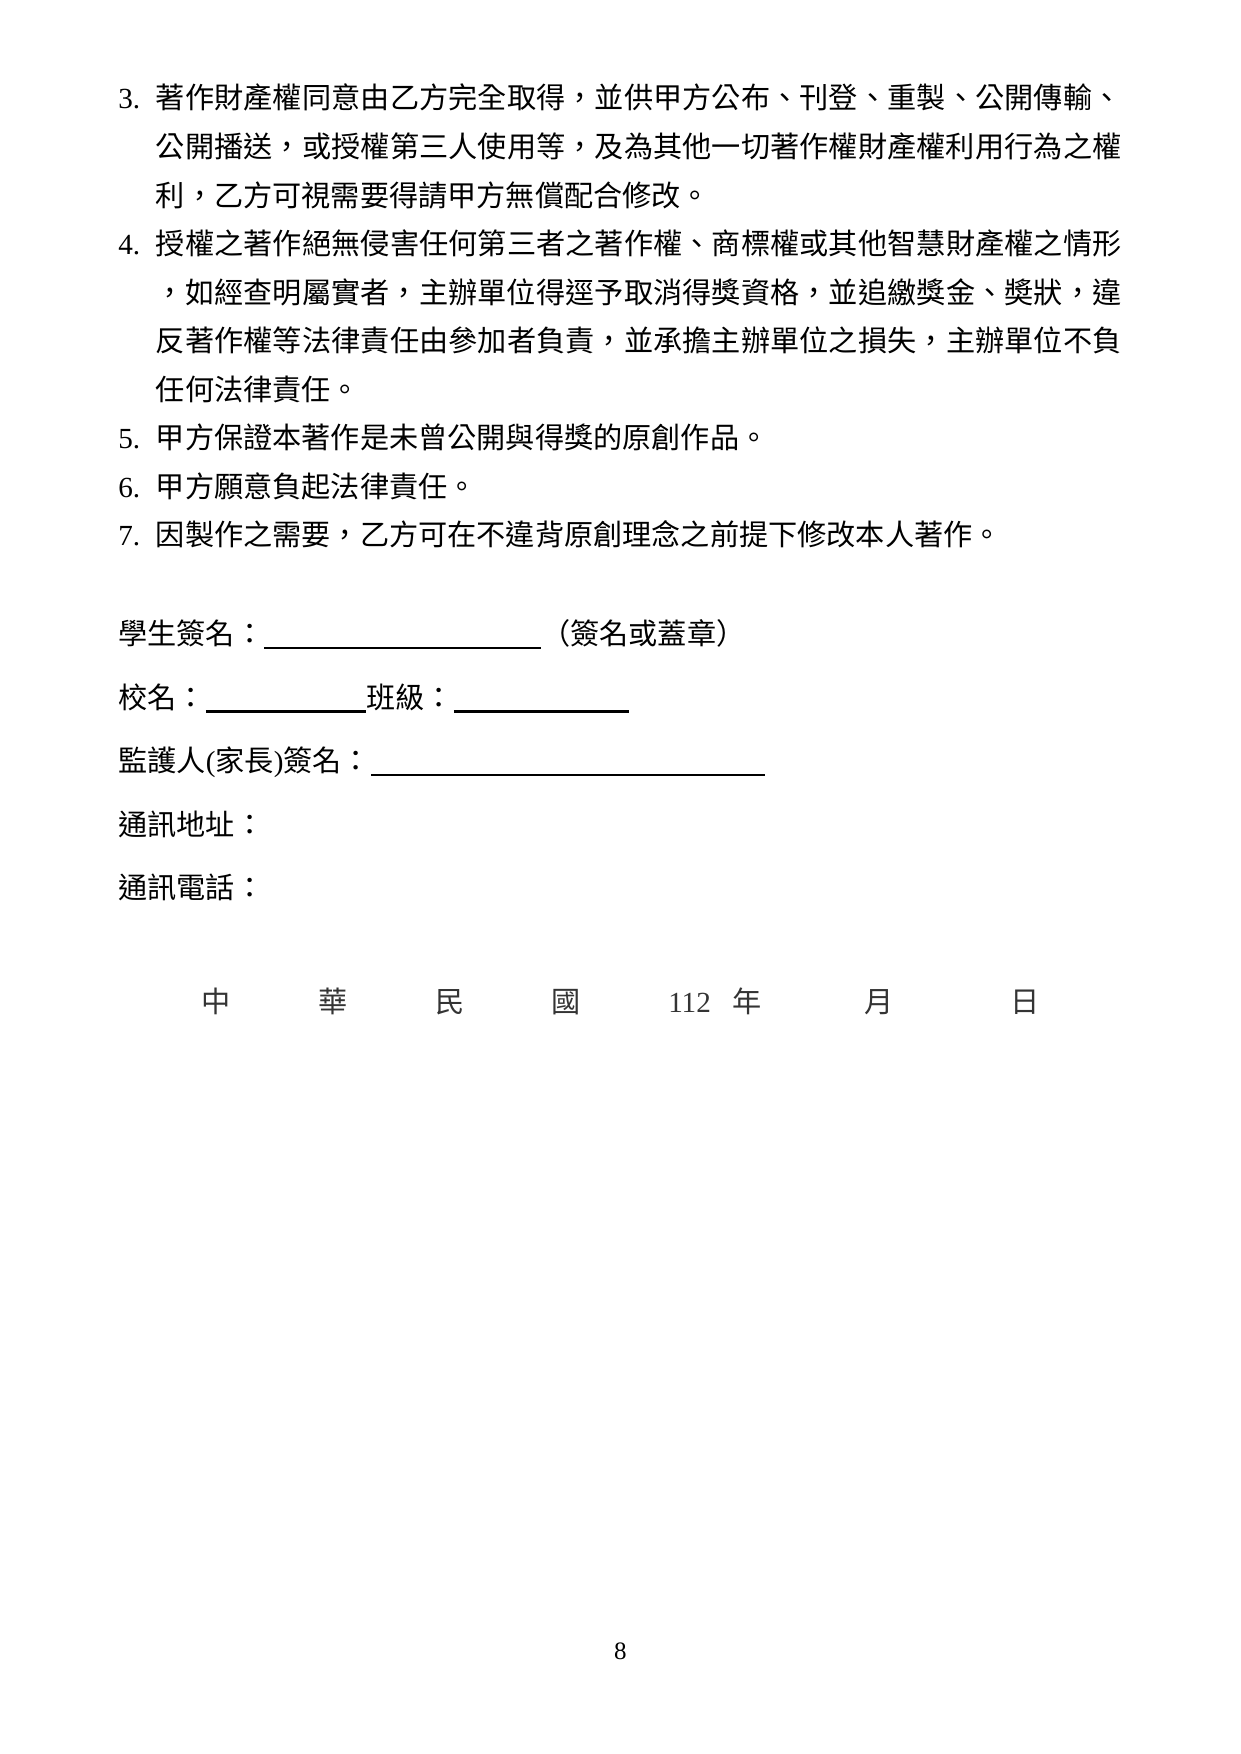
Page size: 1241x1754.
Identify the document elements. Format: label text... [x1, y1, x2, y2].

text 學生簽名： （簽名或蓋章） [118, 611, 1122, 653]
text 通訊地址： [118, 801, 1122, 843]
list 甲方願意負起法律責任。 [118, 463, 1122, 506]
list 授權之著作絕無侵害任何第三者之著作權、商標權或其他智慧財產權之情形，如經查明屬實者，主辦單位得逕予取消得獎資格，並追繳獎金、奬狀，違反著作權等法律責任由參加者負責，並承擔主辦單位之損失，主辦單位不負任何法律責任。 [118, 221, 1122, 408]
list 甲方保證本著作是未曾公開與得獎的原創作品。 [118, 415, 1122, 457]
text 監護人(家長)簽名： [118, 738, 1122, 780]
text 校名： 班級： [118, 674, 1122, 716]
list 因製作之需要，乙方可在不違背原創理念之前提下修改本人著作。 [118, 512, 1122, 554]
text 中 華 民 國 112 年 月 日 [118, 975, 1122, 1022]
list 著作財產權同意由乙方完全取得，並供甲方公布、刊登、重製、公開傳輸、公開播送，或授權第三人使用等，及為其他一切著作權財產權利用行為之權利，乙方可視需要得請甲方無償配合修改。 [118, 75, 1122, 214]
text 通訊電話： [118, 864, 1122, 907]
